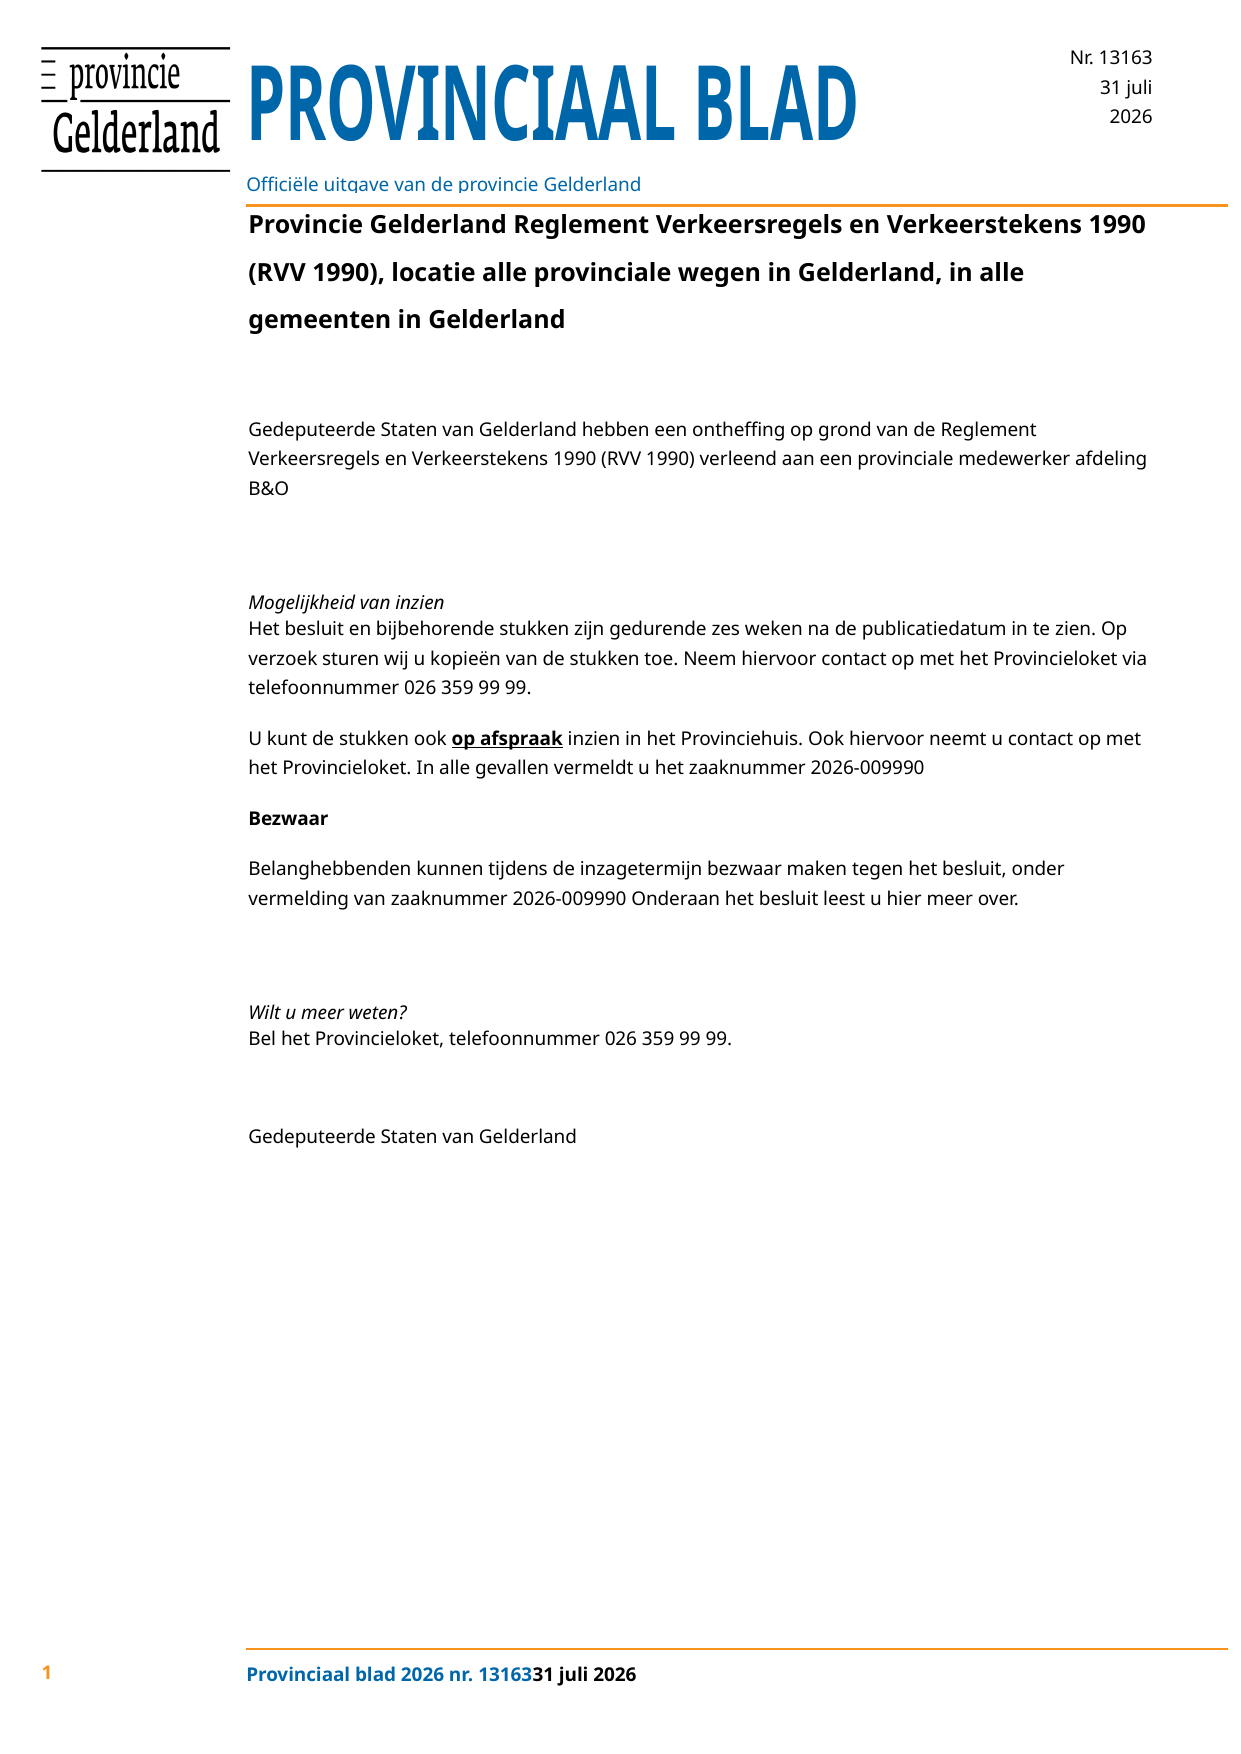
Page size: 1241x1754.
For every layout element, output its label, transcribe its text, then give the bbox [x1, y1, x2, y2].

text Wilt u meer weten? [248, 999, 1152, 1025]
text Bezwaar [248, 805, 1152, 831]
text Mogelijkheid van inzien [248, 589, 1152, 615]
text U kunt de stukken ook op afspraak inzien in het Provinciehuis. Ook hiervoor neemt u contact op met het Provincieloket. In alle gevallen vermeldt u het zaaknummer 2026-009990 [248, 725, 1152, 780]
text Bel het Provincieloket, telefoonnummer 026 359 99 99. [248, 1025, 1152, 1051]
text Belanghebbenden kunnen tijdens de inzagetermijn bezwaar maken tegen het besluit, onder vermelding van zaaknummer 2026-009990 Onderaan het besluit leest u hier meer over. [248, 855, 1152, 911]
text Gedeputeerde Staten van Gelderland [248, 1123, 1152, 1149]
text Gedeputeerde Staten van Gelderland hebben een ontheffing op grond van de Reglement Verkeersregels en Verkeerstekens 1990 (RVV 1990) verleend aan een provinciale medewerker afdeling B&O [248, 416, 1152, 501]
picture [41, 47, 231, 172]
text Provincie Gelderland Reglement Verkeersregels en Verkeerstekens 1990 (RVV 1990), locatie alle provinciale wegen in Gelderland, in alle gemeenten in Gelderland [248, 207, 1152, 336]
text Het besluit en bijbehorende stukken zijn gedurende zes weken na de publicatiedatum in te zien. Op verzoek sturen wij u kopieën van de stukken toe. Neem hiervoor contact op met het Provincieloket via telefoonnummer 026 359 99 99. [248, 615, 1152, 700]
